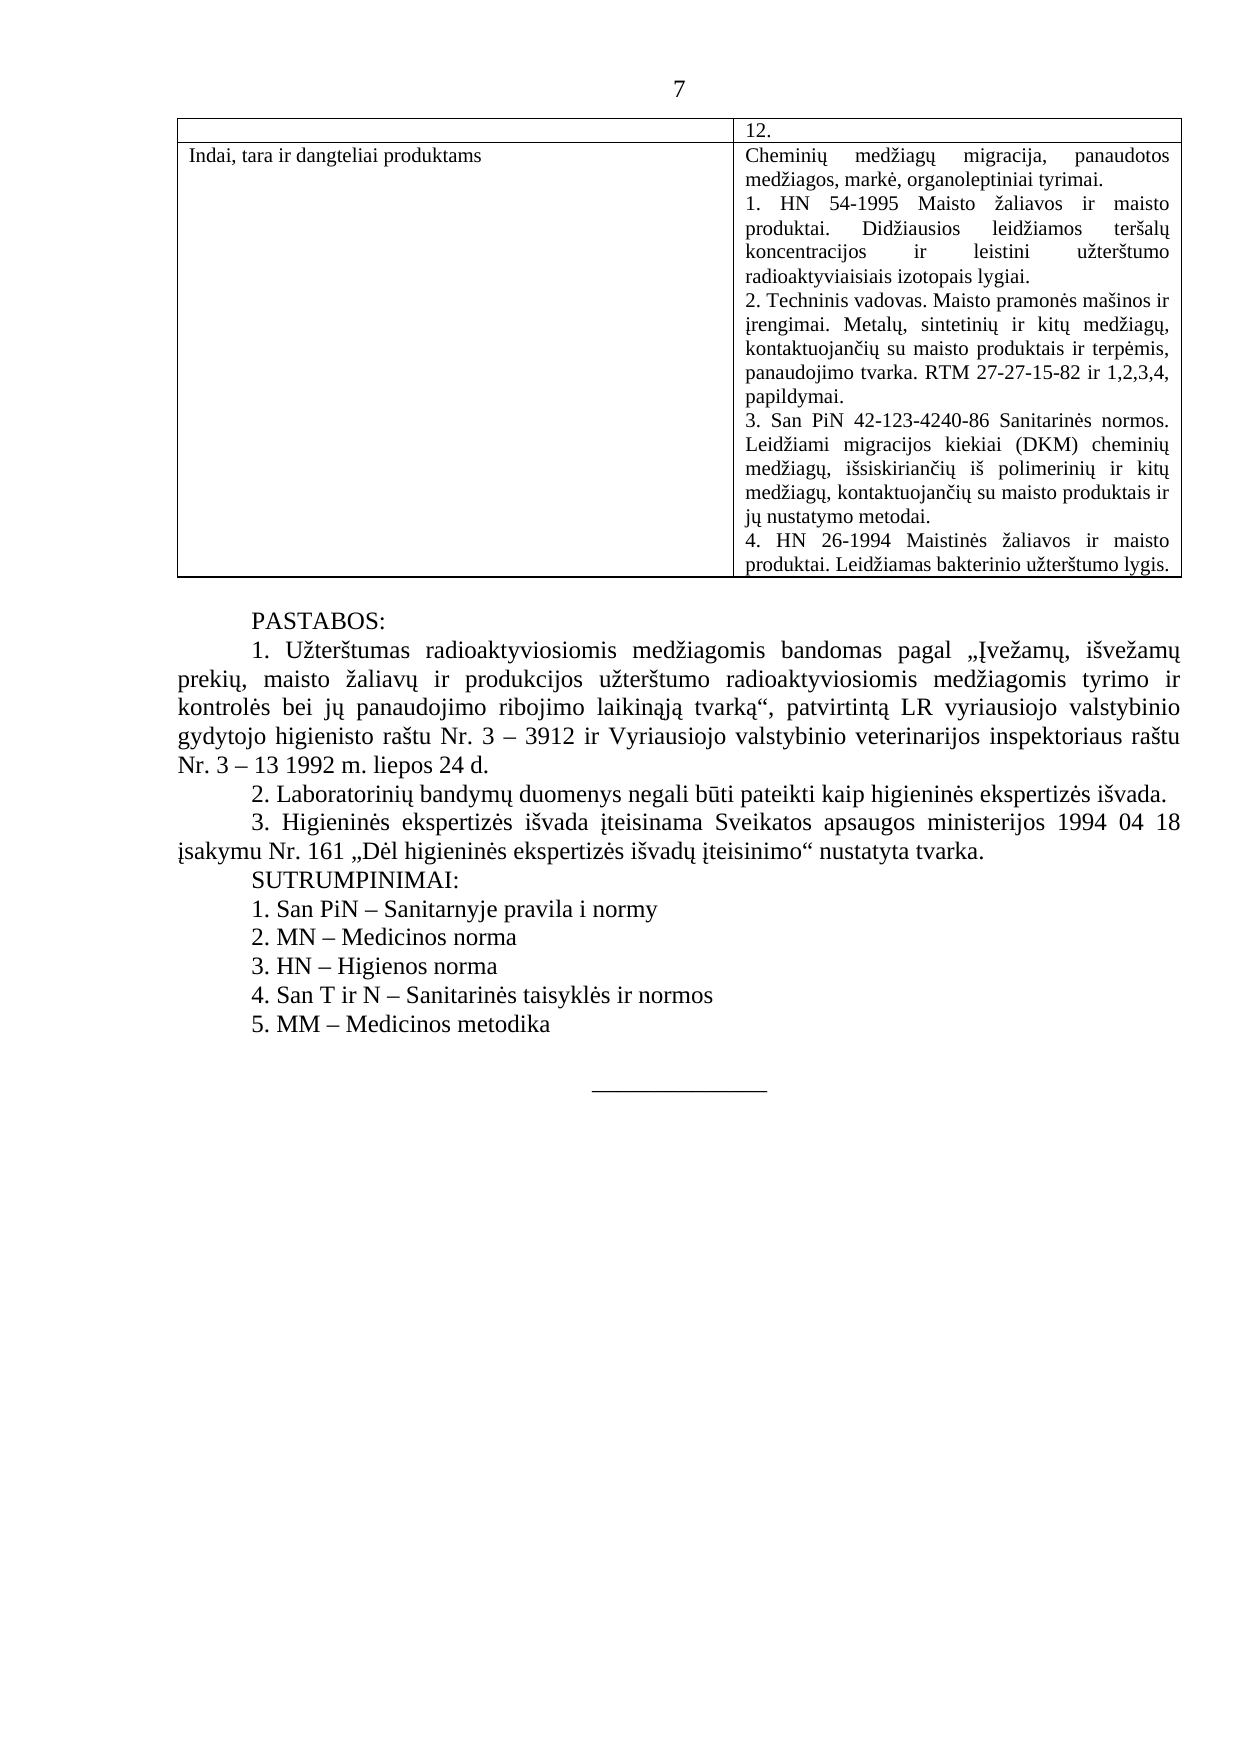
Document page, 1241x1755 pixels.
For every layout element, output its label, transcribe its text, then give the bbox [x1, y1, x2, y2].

text 1. San PiN – Sanitarnyje pravila i normy [177, 894, 1181, 922]
text 2. MN – Medicinos norma [177, 922, 1181, 951]
text 5. MM – Medicinos metodika [177, 1009, 1181, 1037]
table_cell 1. HN 54-1995 Maisto žaliavos ir maisto produktai. Didžiausios leidžiamos teršalų koncentracijos ir leistini užterštumo radioaktyviaisiais izotopais lygiai. [734, 191, 1181, 288]
table_cell [178, 191, 733, 288]
text ______________ [177, 1066, 1181, 1095]
text 4. San T ir N – Sanitarinės taisyklės ir normos [177, 980, 1181, 1009]
text 2. Laboratorinių bandymų duomenys negali būti pateikti kaip higieninės ekspertizės išvada. [177, 779, 1181, 807]
table_cell 3. San PiN 42-123-4240-86 Sanitarinės normos. Leidžiami migracijos kiekiai (DKM) cheminių medžiagų, išsiskiriančių iš polimerinių ir kitų medžiagų, kontaktuojančių su maisto produktais ir jų nustatymo metodai. [734, 408, 1181, 528]
text PASTABOS: [177, 606, 1181, 635]
text 3. Higieninės ekspertizės išvada įteisinama Sveikatos apsaugos ministerijos 1994 04 18 įsakymu Nr. 161 „Dėl higieninės ekspertizės išvadų įteisinimo“ nustatyta tvarka. [177, 807, 1181, 865]
text 3. HN – Higienos norma [177, 951, 1181, 980]
text 1. Užterštumas radioaktyviosiomis medžiagomis bandomas pagal „Įvežamų, išvežamų prekių, maisto žaliavų ir produkcijos užterštumo radioaktyviosiomis medžiagomis tyrimo ir kontrolės bei jų panaudojimo ribojimo laikinąją tvarką“, patvirtintą LR vyriausiojo valstybinio gydytojo higienisto raštu Nr. 3 – 3912 ir Vyriausiojo valstybinio veterinarijos inspektoriaus raštu Nr. 3 – 13 1992 m. liepos 24 d. [177, 635, 1181, 779]
table_cell [178, 288, 733, 408]
table_cell 12. [734, 119, 1181, 142]
table_cell [178, 528, 733, 576]
table_cell 4. HN 26-1994 Maistinės žaliavos ir maisto produktai. Leidžiamas bakterinio užterštumo lygis. [734, 528, 1181, 576]
text SUTRUMPINIMAI: [177, 865, 1181, 894]
table_cell [178, 408, 733, 528]
table_cell [178, 119, 733, 142]
table_cell 2. Techninis vadovas. Maisto pramonės mašinos ir įrengimai. Metalų, sintetinių ir kitų medžiagų, kontaktuojančių su maisto produktais ir terpėmis, panaudojimo tvarka. RTM 27-27-15-82 ir 1,2,3,4, papildymai. [734, 288, 1181, 408]
table_cell Indai, tara ir dangteliai produktams [178, 143, 733, 191]
table_cell Cheminių medžiagų migracija, panaudotos medžiagos, markė, organoleptiniai tyrimai. [734, 143, 1181, 191]
